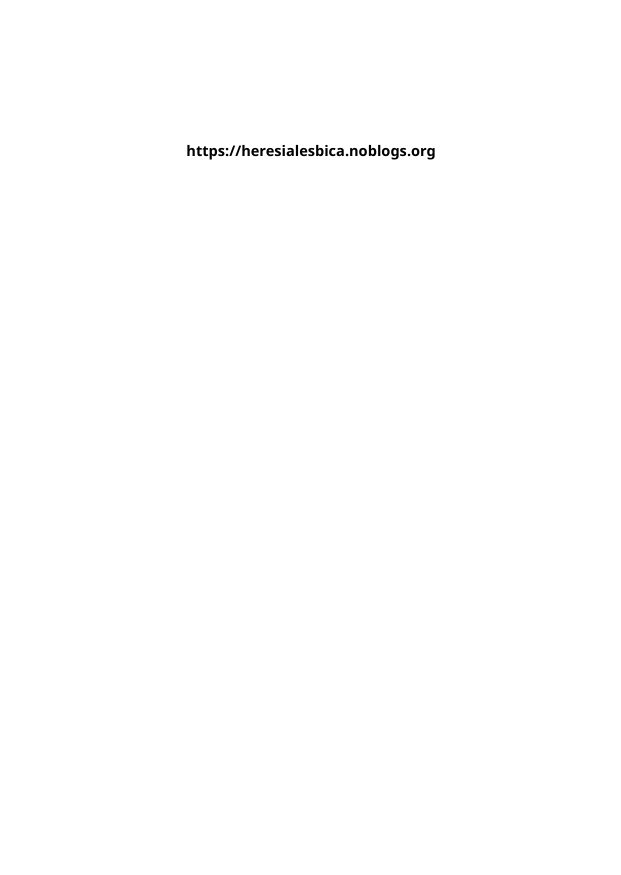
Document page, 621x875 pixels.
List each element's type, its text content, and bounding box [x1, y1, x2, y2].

text https://heresialesbica.noblogs.org [45, 141, 577, 161]
